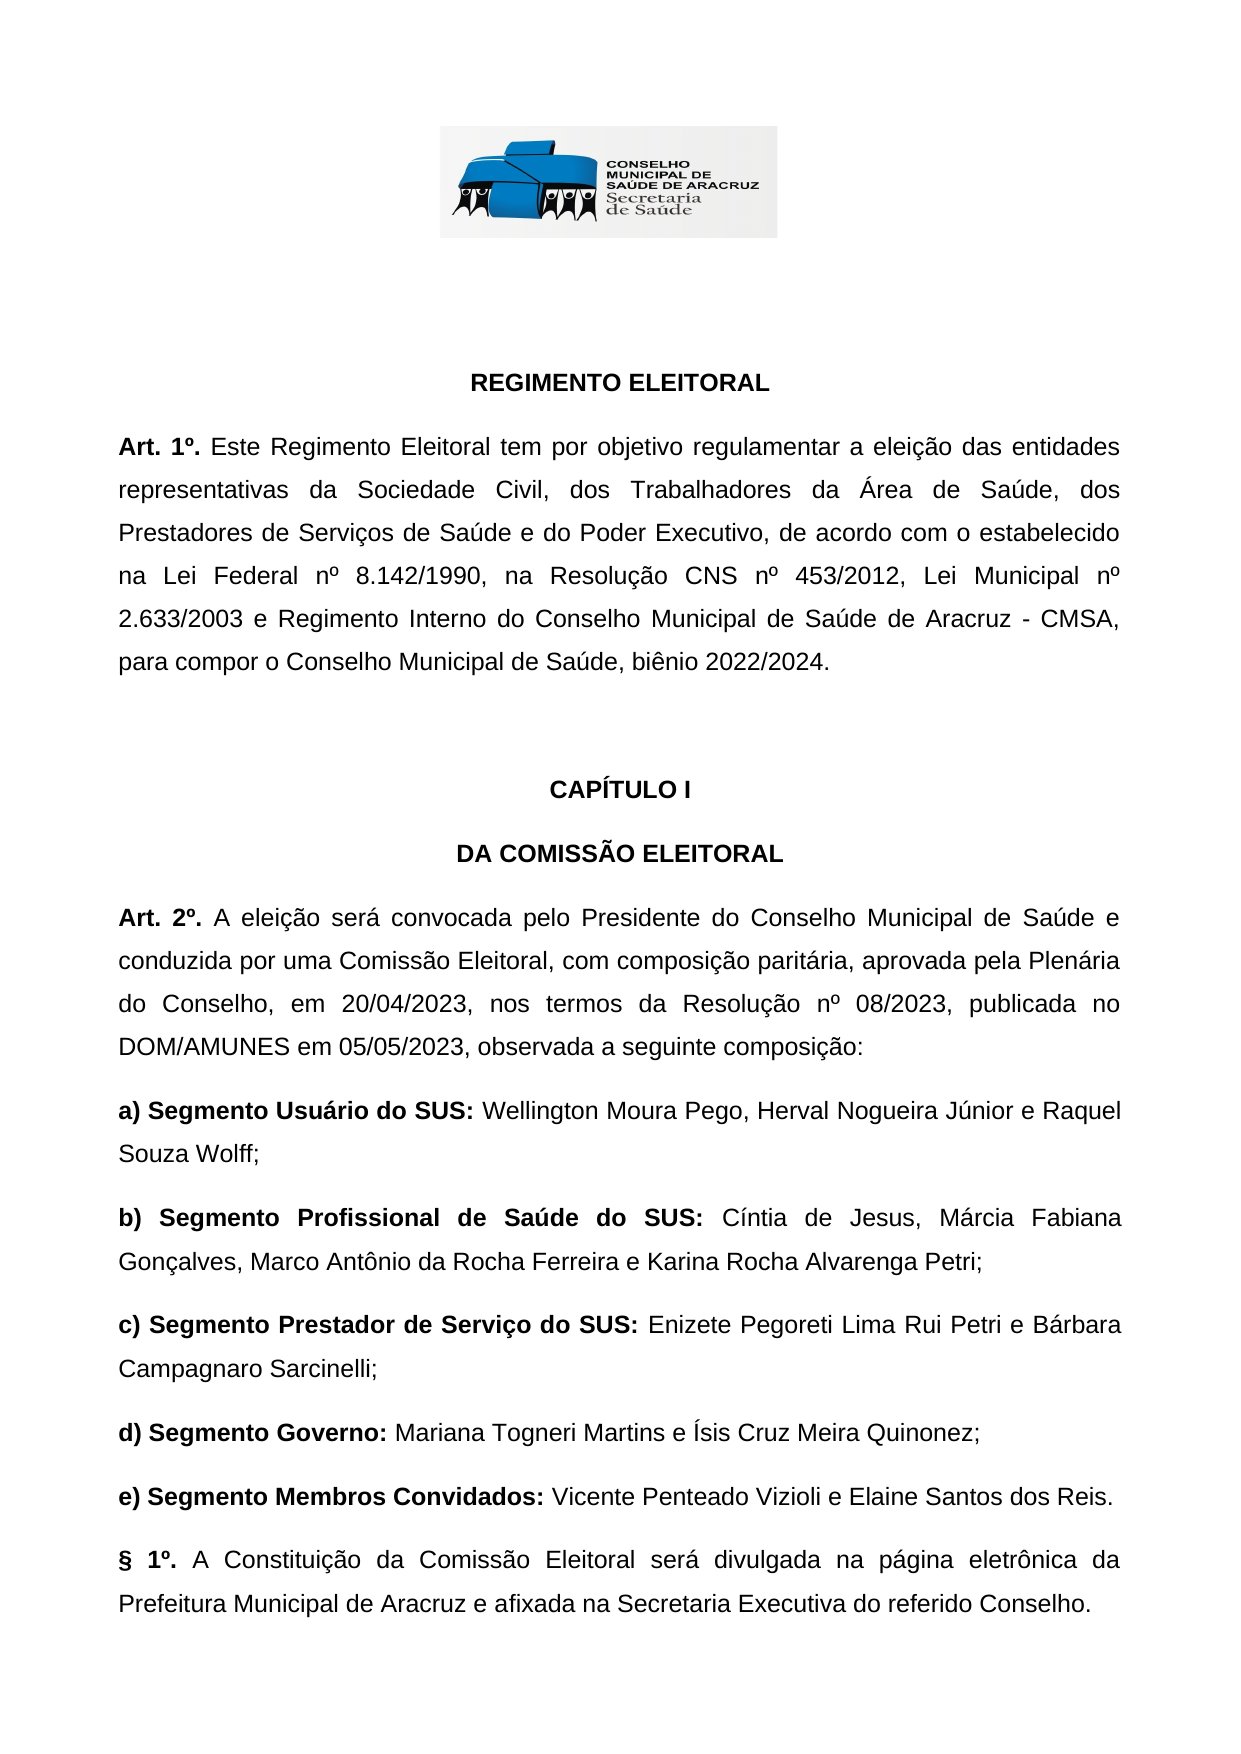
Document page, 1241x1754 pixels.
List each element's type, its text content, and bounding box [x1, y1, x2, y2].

text a) Segmento Usuário do SUS: Wellington Moura Pego, Herval Nogueira Júnior e Raquel Souza Wolff; [118, 1096, 1122, 1168]
text § 1º. A Constituição da Comissão Eleitoral será divulgada na página eletrônica da Prefeitura Municipal de Aracruz e afixada na Secretaria Executiva do referido Conselho. [118, 1545, 1122, 1617]
text d) Segmento Governo: Mariana Togneri Martins e Ísis Cruz Meira Quinonez; [118, 1417, 1122, 1446]
text c) Segmento Prestador de Serviço do SUS: Enizete Pegoreti Lima Rui Petri e Bárbara Campagnaro Sarcinelli; [118, 1310, 1122, 1382]
text e) Segmento Membros Convidados: Vicente Penteado Vizioli e Elaine Santos dos Reis. [118, 1481, 1122, 1510]
text DA COMISSÃO ELEITORAL [118, 839, 1122, 868]
text CAPÍTULO I [118, 775, 1122, 804]
text REGIMENTO ELEITORAL [118, 367, 1122, 396]
text b) Segmento Profissional de Saúde do SUS: Cíntia de Jesus, Márcia Fabiana Gonçalves, Marco Antônio da Rocha Ferreira e Karina Rocha Alvarenga Petri; [118, 1203, 1122, 1275]
text Art. 1º. Este Regimento Eleitoral tem por objetivo regulamentar a eleição das entidades representativas da Sociedade Civil, dos Trabalhadores da Área de Saúde, dos Prestadores de Serviços de Saúde e do Poder Executivo, de acordo com o estabelecido na Lei Federal nº 8.142/1990, na Resolução CNS nº 453/2012, Lei Municipal nº 2.633/2003 e Regimento Interno do Conselho Municipal de Saúde de Aracruz - CMSA, para compor o Conselho Municipal de Saúde, biênio 2022/2024. [118, 431, 1122, 676]
text Art. 2º. A eleição será convocada pelo Presidente do Conselho Municipal de Saúde e conduzida por uma Comissão Eleitoral, com composição paritária, aprovada pela Plenária do Conselho, em 20/04/2023, nos termos da Resolução nº 08/2023, publicada no DOM/AMUNES em 05/05/2023, observada a seguinte composição: [118, 903, 1122, 1061]
